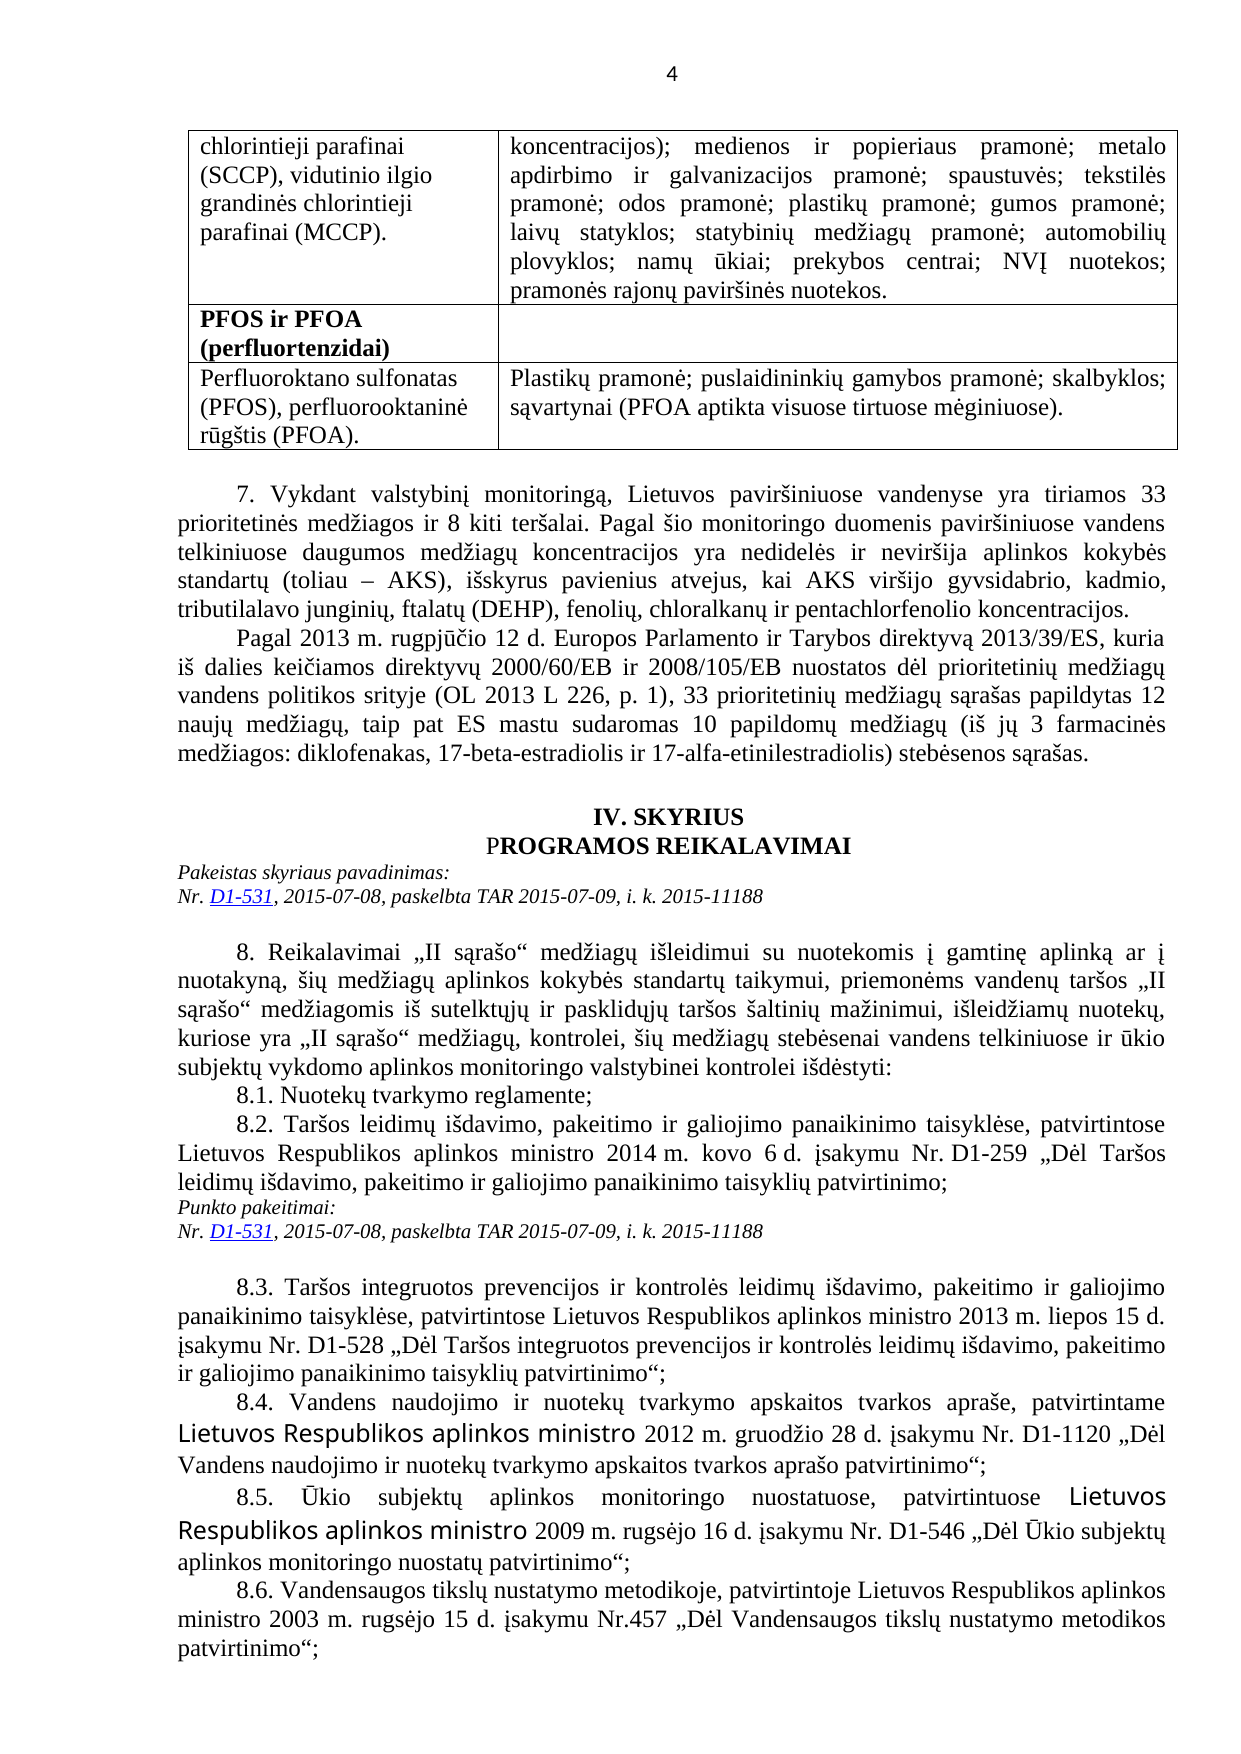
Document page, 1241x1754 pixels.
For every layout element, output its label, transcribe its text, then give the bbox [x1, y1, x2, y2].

text Pagal 2013 m. rugpjūčio 12 d. Europos Parlamento ir Tarybos direktyvą 2013/39/ES, kuria iš dalies keičiamos direktyvų 2000/60/EB ir 2008/105/EB nuostatos dėl prioritetinių medžiagų vandens politikos srityje (OL 2013 L 226, p. 1), 33 prioritetinių medžiagų sąrašas papildytas 12 naujų medžiagų, taip pat ES mastu sudaromas 10 papildomų medžiagų (iš jų 3 farmacinės medžiagos: diklofenakas, 17-beta-estradiolis ir 17-alfa-etinilestradiolis) stebėsenos sąrašas. [177, 623, 1166, 767]
table_cell [499, 305, 1177, 362]
text Nr. D1-531, 2015-07-08, paskelbta TAR 2015-07-09, i. k. 2015-11188 [177, 884, 1166, 908]
text 8.3. Taršos integruotos prevencijos ir kontrolės leidimų išdavimo, pakeitimo ir galiojimo panaikinimo taisyklėse, patvirtintose Lietuvos Respublikos aplinkos ministro 2013 m. liepos 15 d. įsakymu Nr. D1-528 „Dėl Taršos integruotos prevencijos ir kontrolės leidimų išdavimo, pakeitimo ir galiojimo panaikinimo taisyklių patvirtinimo“; [177, 1272, 1166, 1387]
text 7. Vykdant valstybinį monitoringą, Lietuvos paviršiniuose vandenyse yra tiriamos 33 prioritetinės medžiagos ir 8 kiti teršalai. Pagal šio monitoringo duomenis paviršiniuose vandens telkiniuose daugumos medžiagų koncentracijos yra nedidelės ir neviršija aplinkos kokybės standartų (toliau – AKS), išskyrus pavienius atvejus, kai AKS viršijo gyvsidabrio, kadmio, tributilalavo junginių, ftalatų (DEHP), fenolių, chloralkanų ir pentachlorfenolio koncentracijos. [177, 479, 1166, 623]
table_cell PFOS ir PFOA (perfluortenzidai) [189, 305, 498, 362]
text 8.5. Ūkio subjektų aplinkos monitoringo nuostatuose, patvirtintuose Lietuvos Respublikos aplinkos ministro 2009 m. rugsėjo 16 d. įsakymu Nr. D1-546 „Dėl Ūkio subjektų aplinkos monitoringo nuostatų patvirtinimo“; [177, 1479, 1166, 1576]
text 8. Reikalavimai „II sąrašo“ medžiagų išleidimui su nuotekomis į gamtinę aplinką ar į nuotakyną, šių medžiagų aplinkos kokybės standartų taikymui, priemonėms vandenų taršos „II sąrašo“ medžiagomis iš sutelktųjų ir pasklidųjų taršos šaltinių mažinimui, išleidžiamų nuotekų, kuriose yra „II sąrašo“ medžiagų, kontrolei, šių medžiagų stebėsenai vandens telkiniuose ir ūkio subjektų vykdomo aplinkos monitoringo valstybinei kontrolei išdėstyti: [177, 937, 1166, 1080]
text 8.1. Nuotekų tvarkymo reglamente; [177, 1080, 1166, 1109]
text Pakeistas skyriaus pavadinimas: [177, 860, 1166, 884]
table_cell Perfluoroktano sulfonatas (PFOS), perfluorooktaninė rūgštis (PFOA). [189, 363, 498, 449]
text 8.2. Taršos leidimų išdavimo, pakeitimo ir galiojimo panaikinimo taisyklėse, patvirtintose Lietuvos Respublikos aplinkos ministro 2014 m. kovo 6 d. įsakymu Nr. D1-259 „Dėl Taršos leidimų išdavimo, pakeitimo ir galiojimo panaikinimo taisyklių patvirtinimo; [177, 1109, 1166, 1195]
text 8.4. Vandens naudojimo ir nuotekų tvarkymo apskaitos tvarkos apraše, patvirtintame Lietuvos Respublikos aplinkos ministro 2012 m. gruodžio 28 d. įsakymu Nr. D1-1120 „Dėl Vandens naudojimo ir nuotekų tvarkymo apskaitos tvarkos aprašo patvirtinimo“; [177, 1387, 1166, 1479]
table_cell chlorintieji parafinai (SCCP), vidutinio ilgio grandinės chlorintieji parafinai (MCCP). [189, 131, 498, 303]
text 8.6. Vandensaugos tikslų nustatymo metodikoje, patvirtintoje Lietuvos Respublikos aplinkos ministro 2003 m. rugsėjo 15 d. įsakymu Nr.457 „Dėl Vandensaugos tikslų nustatymo metodikos patvirtinimo“; [177, 1576, 1166, 1662]
text Nr. D1-531, 2015-07-08, paskelbta TAR 2015-07-09, i. k. 2015-11188 [177, 1219, 1166, 1243]
text PROGRAMOS REIKALAVIMAI [177, 831, 1166, 860]
text Punkto pakeitimai: [177, 1195, 1166, 1219]
text IV. SKYRIUS [177, 802, 1166, 831]
table_cell Plastikų pramonė; puslaidininkių gamybos pramonė; skalbyklos; sąvartynai (PFOA aptikta visuose tirtuose mėginiuose). [499, 363, 1177, 449]
table_cell koncentracijos); medienos ir popieriaus pramonė; metalo apdirbimo ir galvanizacijos pramonė; spaustuvės; tekstilės pramonė; odos pramonė; plastikų pramonė; gumos pramonė; laivų statyklos; statybinių medžiagų pramonė; automobilių plovyklos; namų ūkiai; prekybos centrai; NVĮ nuotekos; pramonės rajonų paviršinės nuotekos. [499, 131, 1177, 303]
